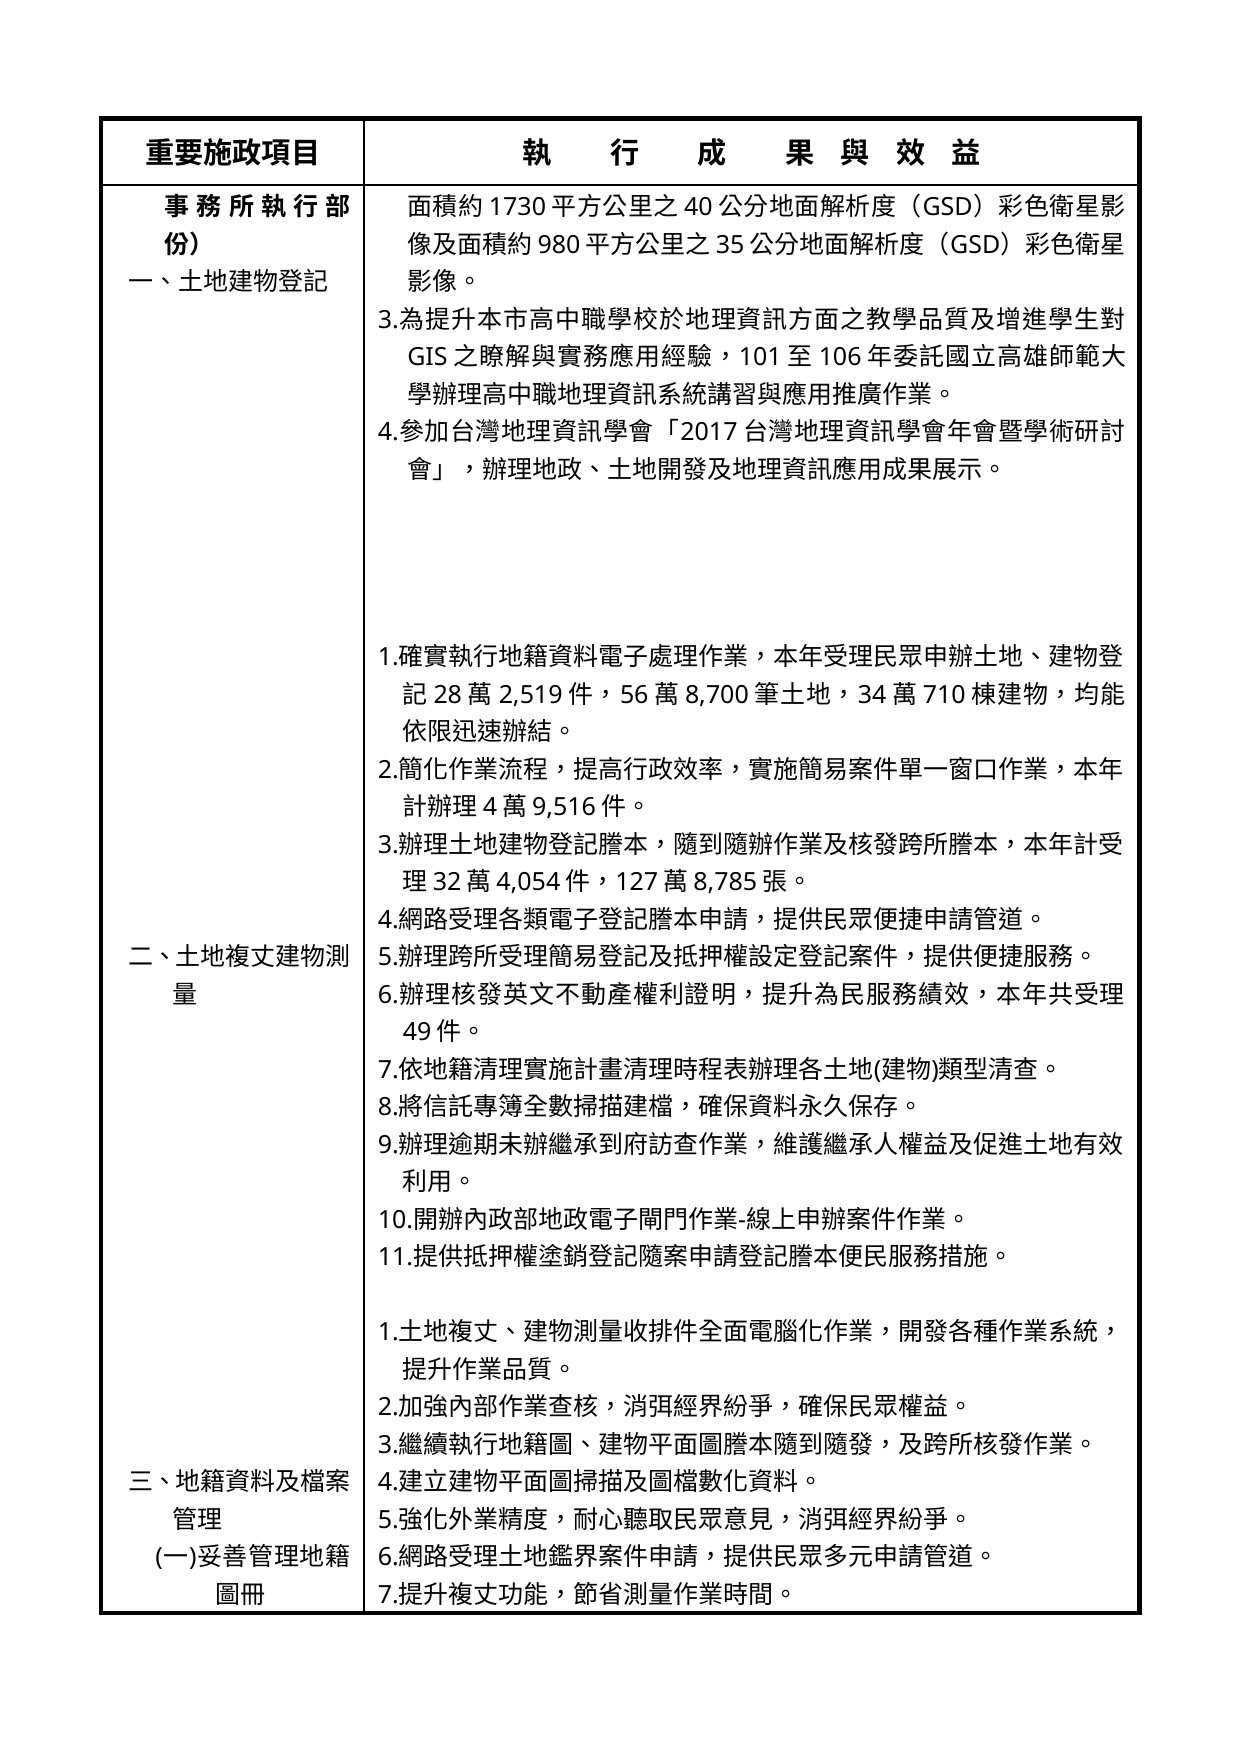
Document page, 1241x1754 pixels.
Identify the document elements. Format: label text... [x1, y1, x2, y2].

table_header 重要施政項目 [103, 121, 363, 184]
table_cell 面積約1730平方公里之40公分地面解析度（GSD）彩色衛星影像及面積約980平方公里之35公分地面解析度（GSD）彩色衛星影像。 3.為提升本市高中職學校於地理資訊方面之教學品質及增進學生對GIS之瞭解與實務應用經驗，101至106年委託國立高雄師範大學辦理高中職地理資訊系統講習與應用推廣作業。 4.參加台灣地理資訊學會「2017台灣地理資訊學會年會暨學術研討會」，辦理地政、土地開發及地理資訊應用成果展示。 1.確實執行地籍資料電子處理作業，本年受理民眾申辦土地、建物登記28萬2,519件，56萬8,700筆土地，34萬710棟建物，均能依限迅速辦結。 2.簡化作業流程，提高行政效率，實施簡易案件單一窗口作業，本年計辦理4萬9,516件。 3.辦理土地建物登記謄本，隨到隨辦作業及核發跨所謄本，本年計受理32萬4,054件，127萬8,785張。 4.網路受理各類電子登記謄本申請，提供民眾便捷申請管道。 5.辦理跨所受理簡易登記及抵押權設定登記案件，提供便捷服務。 6.辦理核發英文不動產權利證明，提升為民服務績效，本年共受理49件。 7.依地籍清理實施計畫清理時程表辦理各土地(建物)類型清查。 8.將信託專簿全數掃描建檔，確保資料永久保存。 9.辦理逾期未辦繼承到府訪查作業，維護繼承人權益及促進土地有效利用。 10.開辦內政部地政電子閘門作業-線上申辦案件作業。 11.提供抵押權塗銷登記隨案申請登記謄本便民服務措施。 1.土地複丈、建物測量收排件全面電腦化作業，開發各種作業系統，提升作業品質。 2.加強內部作業查核，消弭經界紛爭，確保民眾權益。 3.繼續執行地籍圖、建物平面圖謄本隨到隨發，及跨所核發作業。 4.建立建物平面圖掃描及圖檔數化資料。 5.強化外業精度，耐心聽取民眾意見，消弭經界紛爭。 6.網路受理土地鑑界案件申請，提供民眾多元申請管道。 7.提升複丈功能，節省測量作業時間。 [365, 186, 1137, 1611]
table_cell 事務所執行部份） 一、土地建物登記 二、土地複丈建物測量 三、地籍資料及檔案管理 (一)妥善管理地籍圖冊 [103, 186, 363, 1611]
table_header 執 行 成 果 與 效 益 [365, 121, 1137, 184]
